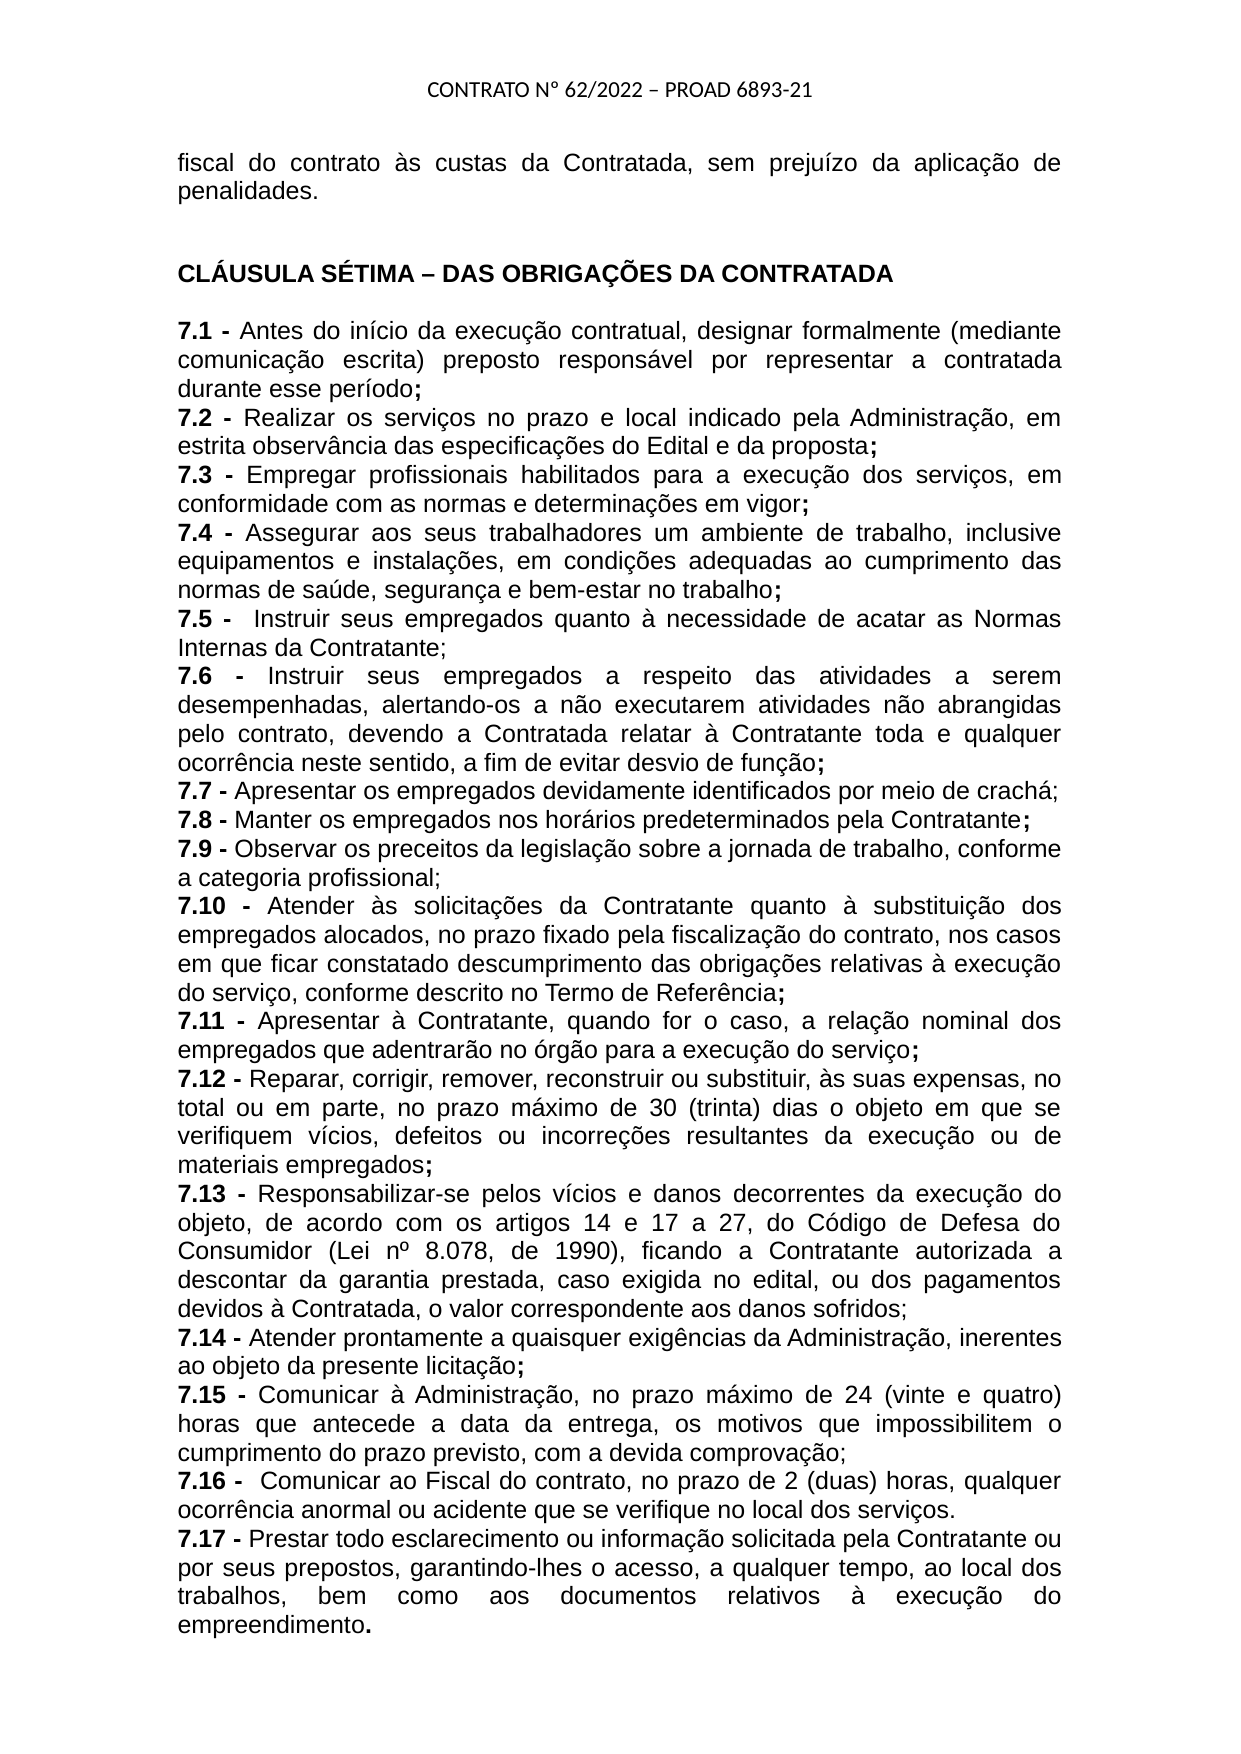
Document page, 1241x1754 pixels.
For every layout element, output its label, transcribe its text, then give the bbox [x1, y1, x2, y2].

text fiscal do contrato às custas da Contratada, sem prejuízo da aplicação de penalidades. [177, 148, 1063, 205]
text 7.6 - Instruir seus empregados a respeito das atividades a serem desempenhadas, alertando-os a não executarem atividades não abrangidas pelo contrato, devendo a Contratada relatar à Contratante toda e qualquer ocorrência neste sentido, a fim de evitar desvio de função; [177, 661, 1063, 776]
text 7.15 - Comunicar à Administração, no prazo máximo de 24 (vinte e quatro) horas que antecede a data da entrega, os motivos que impossibilitem o cumprimento do prazo previsto, com a devida comprovação; [177, 1380, 1063, 1466]
text 7.12 - Reparar, corrigir, remover, reconstruir ou substituir, às suas expensas, no total ou em parte, no prazo máximo de 30 (trinta) dias o objeto em que se verifiquem vícios, defeitos ou incorreções resultantes da execução ou de materiais empregados; [177, 1064, 1063, 1179]
text 7.1 - Antes do início da execução contratual, designar formalmente (mediante comunicação escrita) preposto responsável por representar a contratada durante esse período; [177, 316, 1063, 403]
text CLÁUSULA SÉTIMA – DAS OBRIGAÇÕES DA CONTRATADA [177, 259, 1063, 288]
text 7.11 - Apresentar à Contratante, quando for o caso, a relação nominal dos empregados que adentrarão no órgão para a execução do serviço; [177, 1006, 1063, 1064]
text 7.8 - Manter os empregados nos horários predeterminados pela Contratante; [177, 805, 1063, 834]
text 7.13 - Responsabilizar-se pelos vícios e danos decorrentes da execução do objeto, de acordo com os artigos 14 e 17 a 27, do Código de Defesa do Consumidor (Lei nº 8.078, de 1990), ficando a Contratante autorizada a descontar da garantia prestada, caso exigida no edital, ou dos pagamentos devidos à Contratada, o valor correspondente aos danos sofridos; [177, 1179, 1063, 1323]
text 7.14 - Atender prontamente a quaisquer exigências da Administração, inerentes ao objeto da presente licitação; [177, 1323, 1063, 1380]
text 7.16 - Comunicar ao Fiscal do contrato, no prazo de 2 (duas) horas, qualquer ocorrência anormal ou acidente que se verifique no local dos serviços. [177, 1466, 1063, 1524]
text 7.9 - Observar os preceitos da legislação sobre a jornada de trabalho, conforme a categoria profissional; [177, 834, 1063, 891]
text 7.7 - Apresentar os empregados devidamente identificados por meio de crachá; [177, 776, 1063, 805]
text 7.3 - Empregar profissionais habilitados para a execução dos serviços, em conformidade com as normas e determinações em vigor; [177, 460, 1063, 518]
text 7.4 - Assegurar aos seus trabalhadores um ambiente de trabalho, inclusive equipamentos e instalações, em condições adequadas ao cumprimento das normas de saúde, segurança e bem-estar no trabalho; [177, 518, 1063, 604]
text 7.2 - Realizar os serviços no prazo e local indicado pela Administração, em estrita observância das especificações do Edital e da proposta; [177, 403, 1063, 460]
text 7.5 - Instruir seus empregados quanto à necessidade de acatar as Normas Internas da Contratante; [177, 604, 1063, 661]
text 7.17 - Prestar todo esclarecimento ou informação solicitada pela Contratante ou por seus prepostos, garantindo-lhes o acesso, a qualquer tempo, ao local dos trabalhos, bem como aos documentos relativos à execução do empreendimento. [177, 1524, 1063, 1639]
text 7.10 - Atender às solicitações da Contratante quanto à substituição dos empregados alocados, no prazo fixado pela fiscalização do contrato, nos casos em que ficar constatado descumprimento das obrigações relativas à execução do serviço, conforme descrito no Termo de Referência; [177, 891, 1063, 1006]
